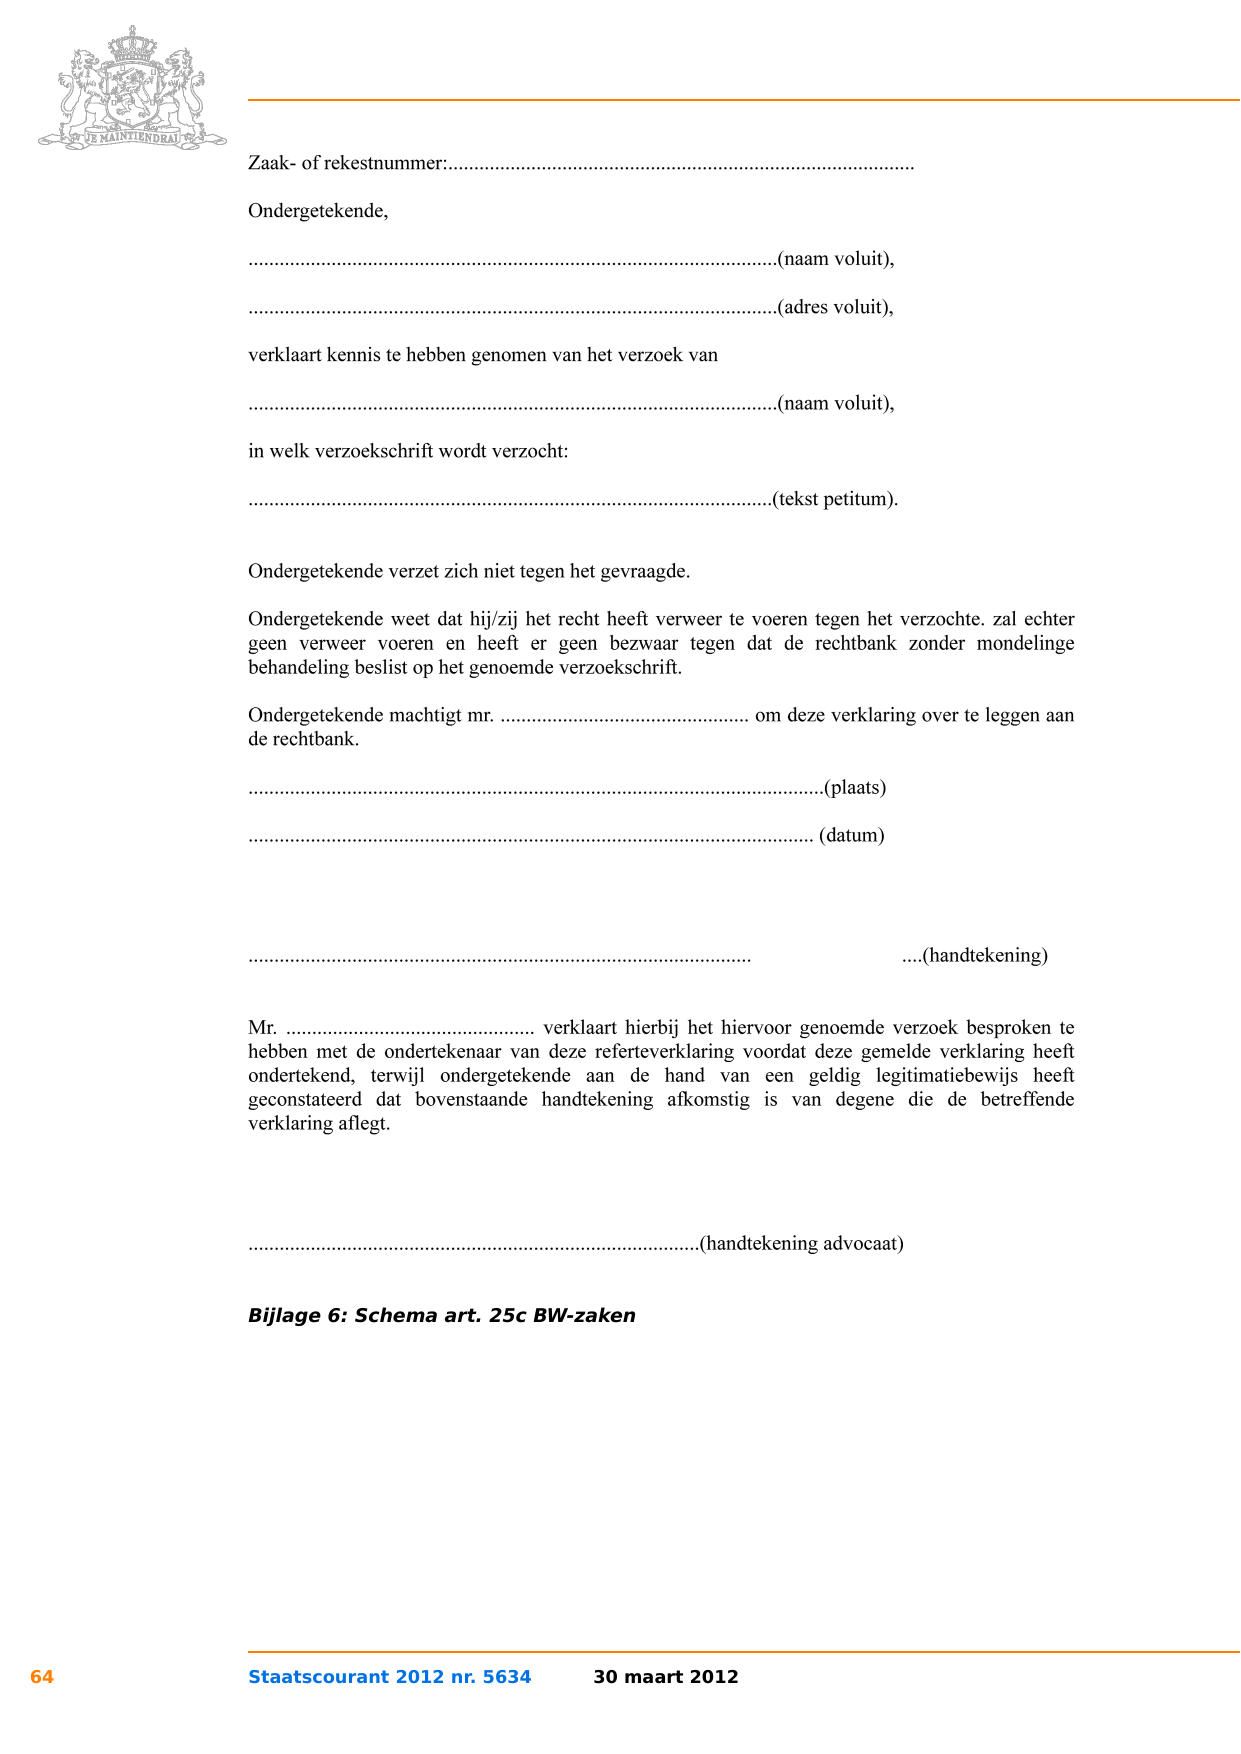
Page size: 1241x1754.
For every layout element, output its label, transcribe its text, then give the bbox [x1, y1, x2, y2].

picture [38, 25, 227, 150]
picture [248, 155, 1075, 1254]
subtitle Bijlage 6: Schema art. 25c BW-zaken [248, 1305, 1163, 1327]
